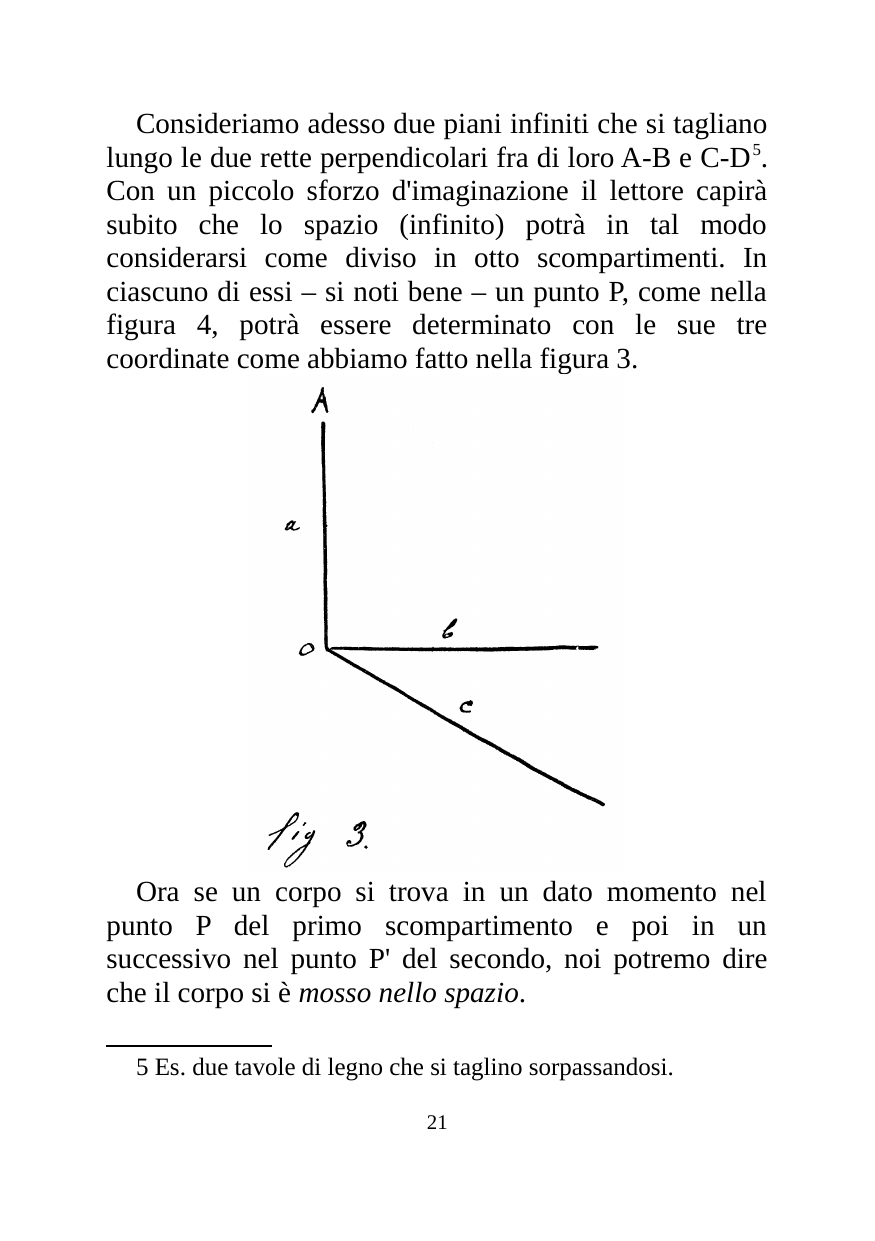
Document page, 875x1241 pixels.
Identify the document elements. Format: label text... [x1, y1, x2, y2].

text Ora se un corpo si trova in un dato momento nel punto P del primo scompartimento e poi in un successivo nel punto P' del secondo, noi potremo dire che il corpo si è mosso nello spazio. [106, 374, 768, 1008]
text Es. due tavole di legno che si taglino sorpassandosi. [106, 1052, 768, 1080]
picture [248, 374, 626, 875]
text Consideriamo adesso due piani infiniti che si tagliano lungo le due rette perpendicolari fra di loro A-B e C-D. Con un piccolo sforzo d'imaginazione il lettore capirà subito che lo spazio (infinito) potrà in tal modo considerarsi come diviso in otto scompartimenti. In ciascuno di essi – si noti bene – un punto P, come nella figura 4, potrà essere determinato con le sue tre coordinate come abbiamo fatto nella figura 3. [106, 106, 768, 374]
